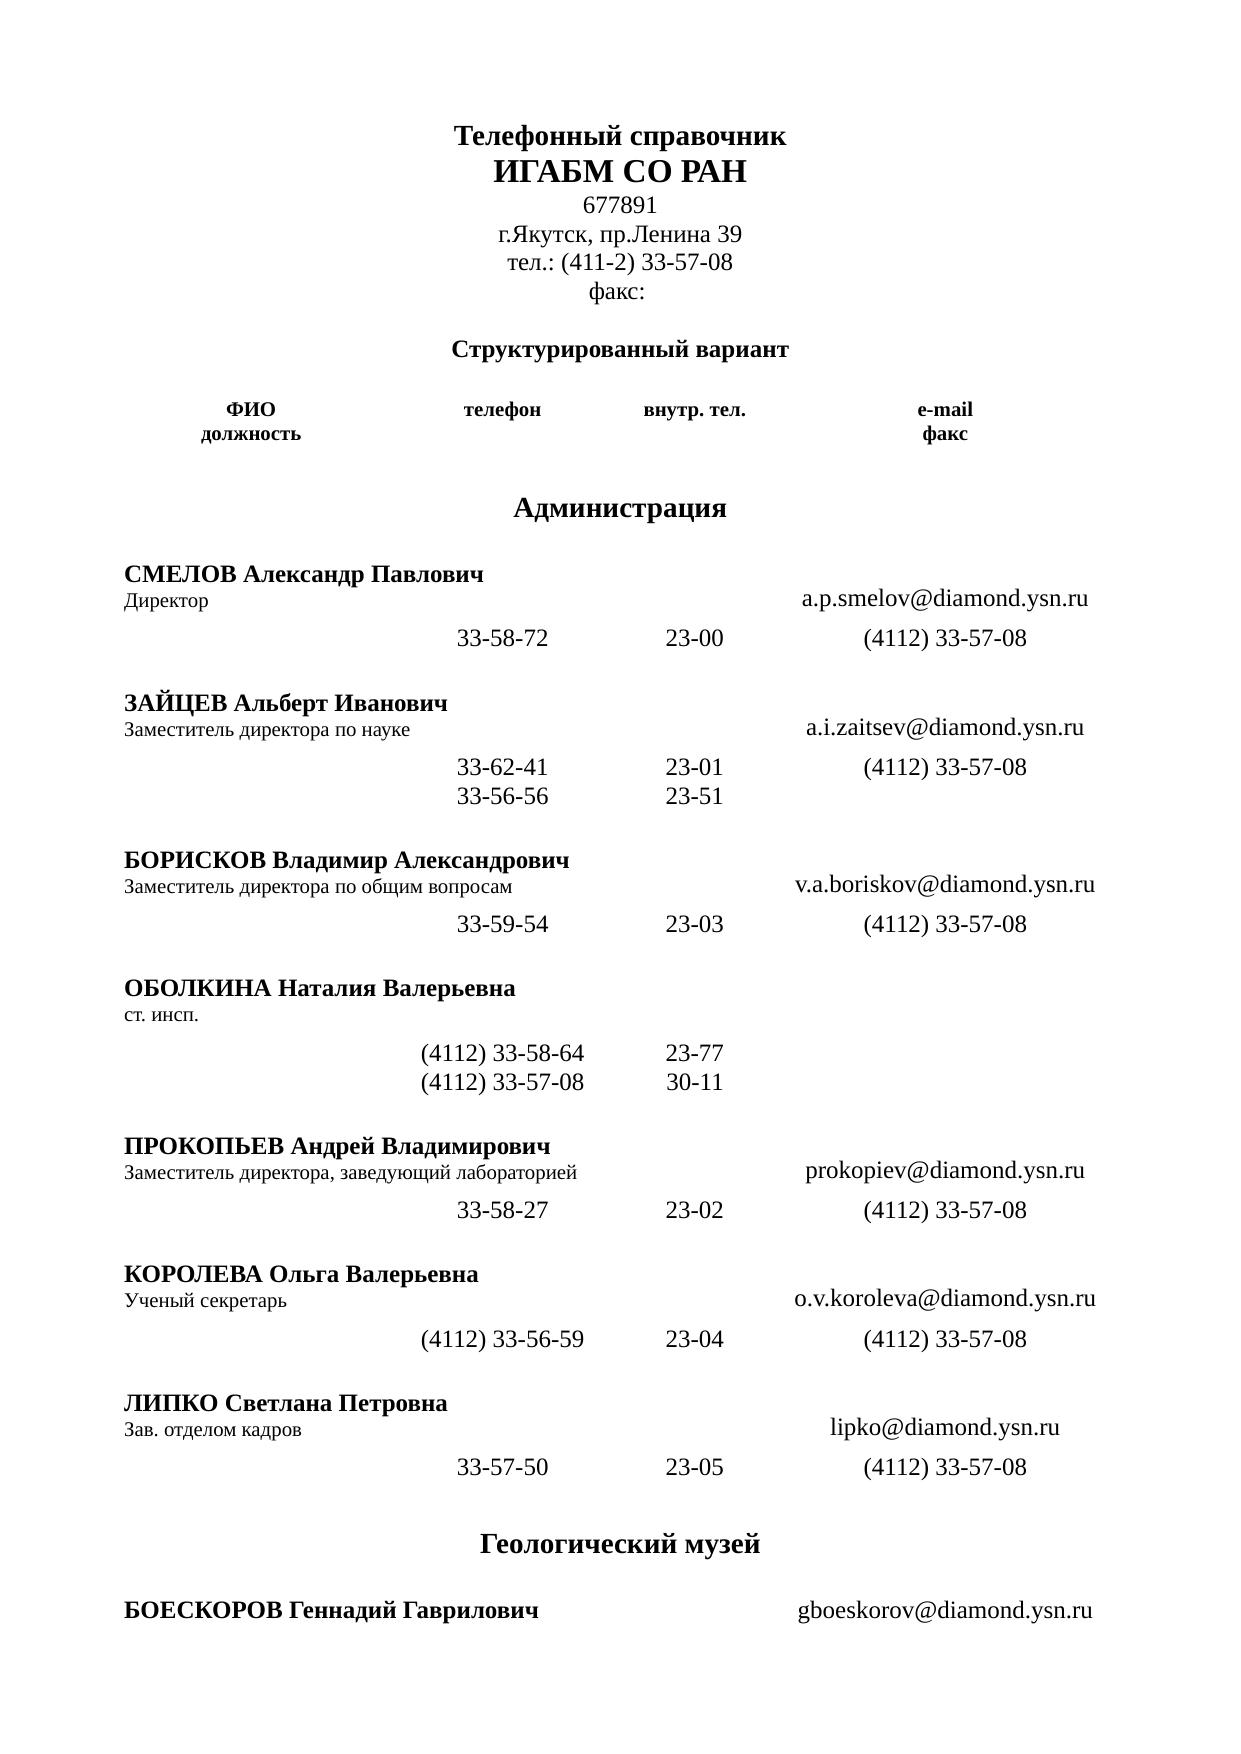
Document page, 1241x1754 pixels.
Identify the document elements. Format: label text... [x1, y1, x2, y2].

table_cell [118, 1446, 384, 1487]
table_header телефон [384, 391, 621, 451]
table_cell v.a.boriskov@diamond.ysn.ru [768, 815, 1122, 903]
table_cell ПРОКОПЬЕВ Андрей Владимирович Заместитель директора, заведующий лабораторией [118, 1101, 768, 1189]
table_cell (4112) 33-57-08 [768, 618, 1122, 658]
table_cell 33-59-54 [384, 904, 621, 944]
table_cell БОЕСКОРОВ Геннадий Гаврилович [118, 1565, 768, 1629]
table_cell 33-58-27 [384, 1189, 621, 1229]
table_cell (4112) 33-58-64 (4112) 33-57-08 [384, 1032, 621, 1101]
table_cell lipko@diamond.ysn.ru [768, 1358, 1122, 1446]
table_cell (4112) 33-57-08 [768, 746, 1122, 815]
table_cell БОРИСКОВ Владимир Александрович Заместитель директора по общим вопросам [118, 815, 768, 903]
table_cell gboeskorov@diamond.ysn.ru [768, 1565, 1122, 1629]
table_cell [118, 1189, 384, 1229]
text ИГАБМ СО РАН [118, 152, 1122, 190]
table_cell Администрация [118, 451, 1122, 529]
table_cell prokopiev@diamond.ysn.ru [768, 1101, 1122, 1189]
table_cell [118, 904, 384, 944]
table_cell [118, 1318, 384, 1358]
table_cell КОРОЛЕВА Ольга Валерьевна Ученый секретарь [118, 1230, 768, 1318]
table_cell [118, 1032, 384, 1101]
table_cell (4112) 33-56-59 [384, 1318, 621, 1358]
table_cell [118, 746, 384, 815]
table_cell Геологический музей [118, 1487, 1122, 1565]
text Телефонный справочник [118, 118, 1122, 152]
table_cell (4112) 33-57-08 [768, 1189, 1122, 1229]
table_cell 23-05 [621, 1446, 768, 1487]
table_cell 23-02 [621, 1189, 768, 1229]
text Структурированный вариант [118, 334, 1122, 362]
table_cell 33-58-72 [384, 618, 621, 658]
table_cell 23-04 [621, 1318, 768, 1358]
table_cell СМЕЛОВ Александр Павлович Директор [118, 529, 768, 618]
text факс: [118, 276, 1122, 305]
table_cell ЛИПКО Светлана Петровна Зав. отделом кадров [118, 1358, 768, 1446]
table_cell (4112) 33-57-08 [768, 1446, 1122, 1487]
table_header e-mail факс [768, 391, 1122, 451]
table_cell ЗАЙЦЕВ Альберт Иванович Заместитель директора по науке [118, 658, 768, 746]
text 677891 [118, 190, 1122, 219]
table_header ФИО должность [118, 391, 384, 451]
table_cell 23-77 30-11 [621, 1032, 768, 1101]
table_cell a.i.zaitsev@diamond.ysn.ru [768, 658, 1122, 746]
table_cell 23-00 [621, 618, 768, 658]
table_cell ОБОЛКИНА Наталия Валерьевна ст. инсп. [118, 944, 768, 1032]
text тел.: (411-2) 33-57-08 [118, 247, 1122, 276]
table_cell [768, 1032, 1122, 1101]
table_cell a.p.smelov@diamond.ysn.ru [768, 529, 1122, 618]
table_cell o.v.koroleva@diamond.ysn.ru [768, 1230, 1122, 1318]
table_cell 33-57-50 [384, 1446, 621, 1487]
table_cell 23-03 [621, 904, 768, 944]
table_header внутр. тел. [621, 391, 768, 451]
table_cell (4112) 33-57-08 [768, 1318, 1122, 1358]
table_cell 23-01 23-51 [621, 746, 768, 815]
table_cell 33-62-41 33-56-56 [384, 746, 621, 815]
text г.Якутск, пр.Ленина 39 [118, 219, 1122, 247]
table_cell [118, 618, 384, 658]
table_cell [768, 944, 1122, 1032]
table_cell (4112) 33-57-08 [768, 904, 1122, 944]
